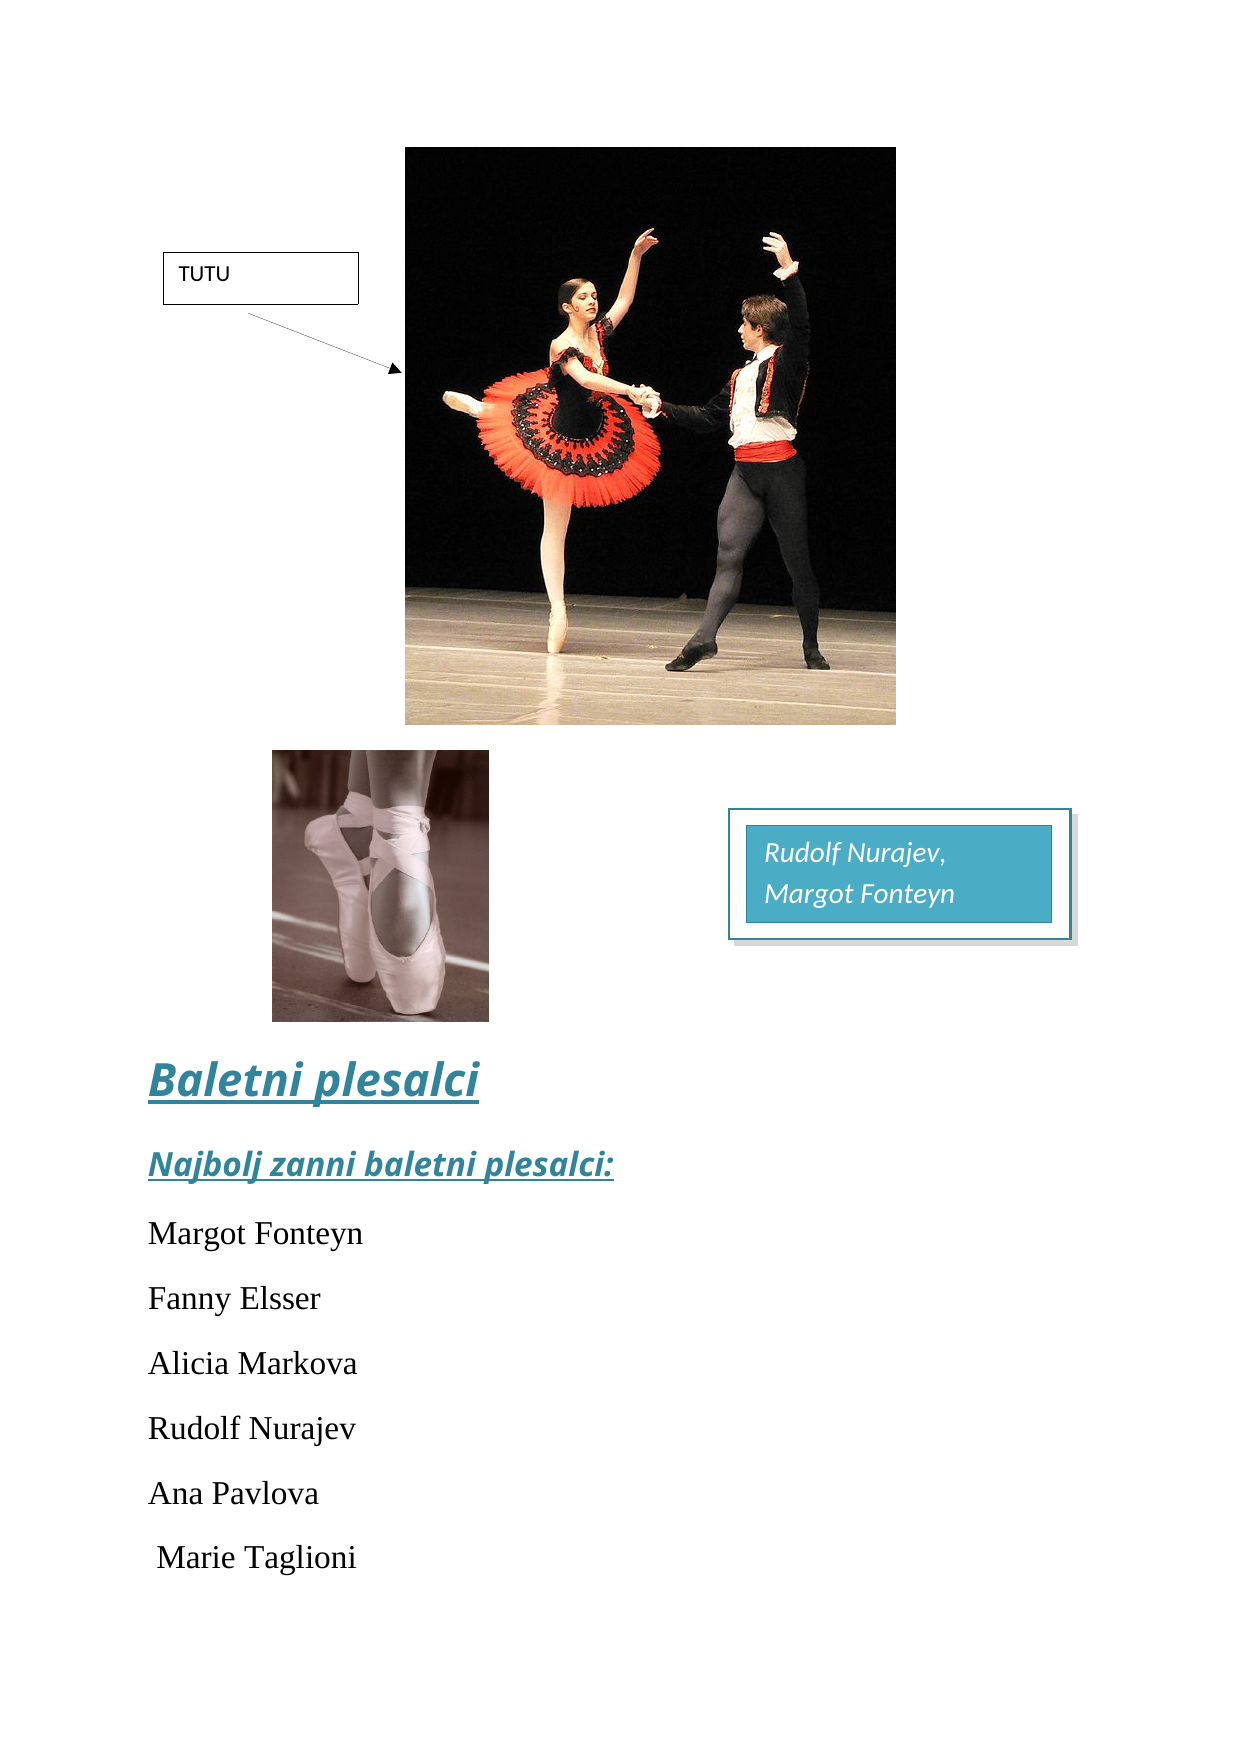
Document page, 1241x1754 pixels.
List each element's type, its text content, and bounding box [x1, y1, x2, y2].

picture [272, 750, 489, 1022]
text TUTU [178, 259, 343, 287]
text Marie Taglioni [148, 1538, 1093, 1576]
text Baletni plesalci [148, 1048, 1093, 1110]
text Rudolf Nurajev [148, 1408, 1093, 1446]
text Najbolj zanni baletni plesalci: [148, 1140, 1093, 1186]
text Margot Fonteyn [148, 1213, 1093, 1252]
text Alicia Markova [148, 1343, 1093, 1381]
text Fanny Elsser [148, 1278, 1093, 1317]
picture [405, 147, 896, 725]
text Ana Pavlova [148, 1473, 1093, 1511]
text Rudolf Nurajev, Margot Fonteyn [747, 826, 1051, 922]
